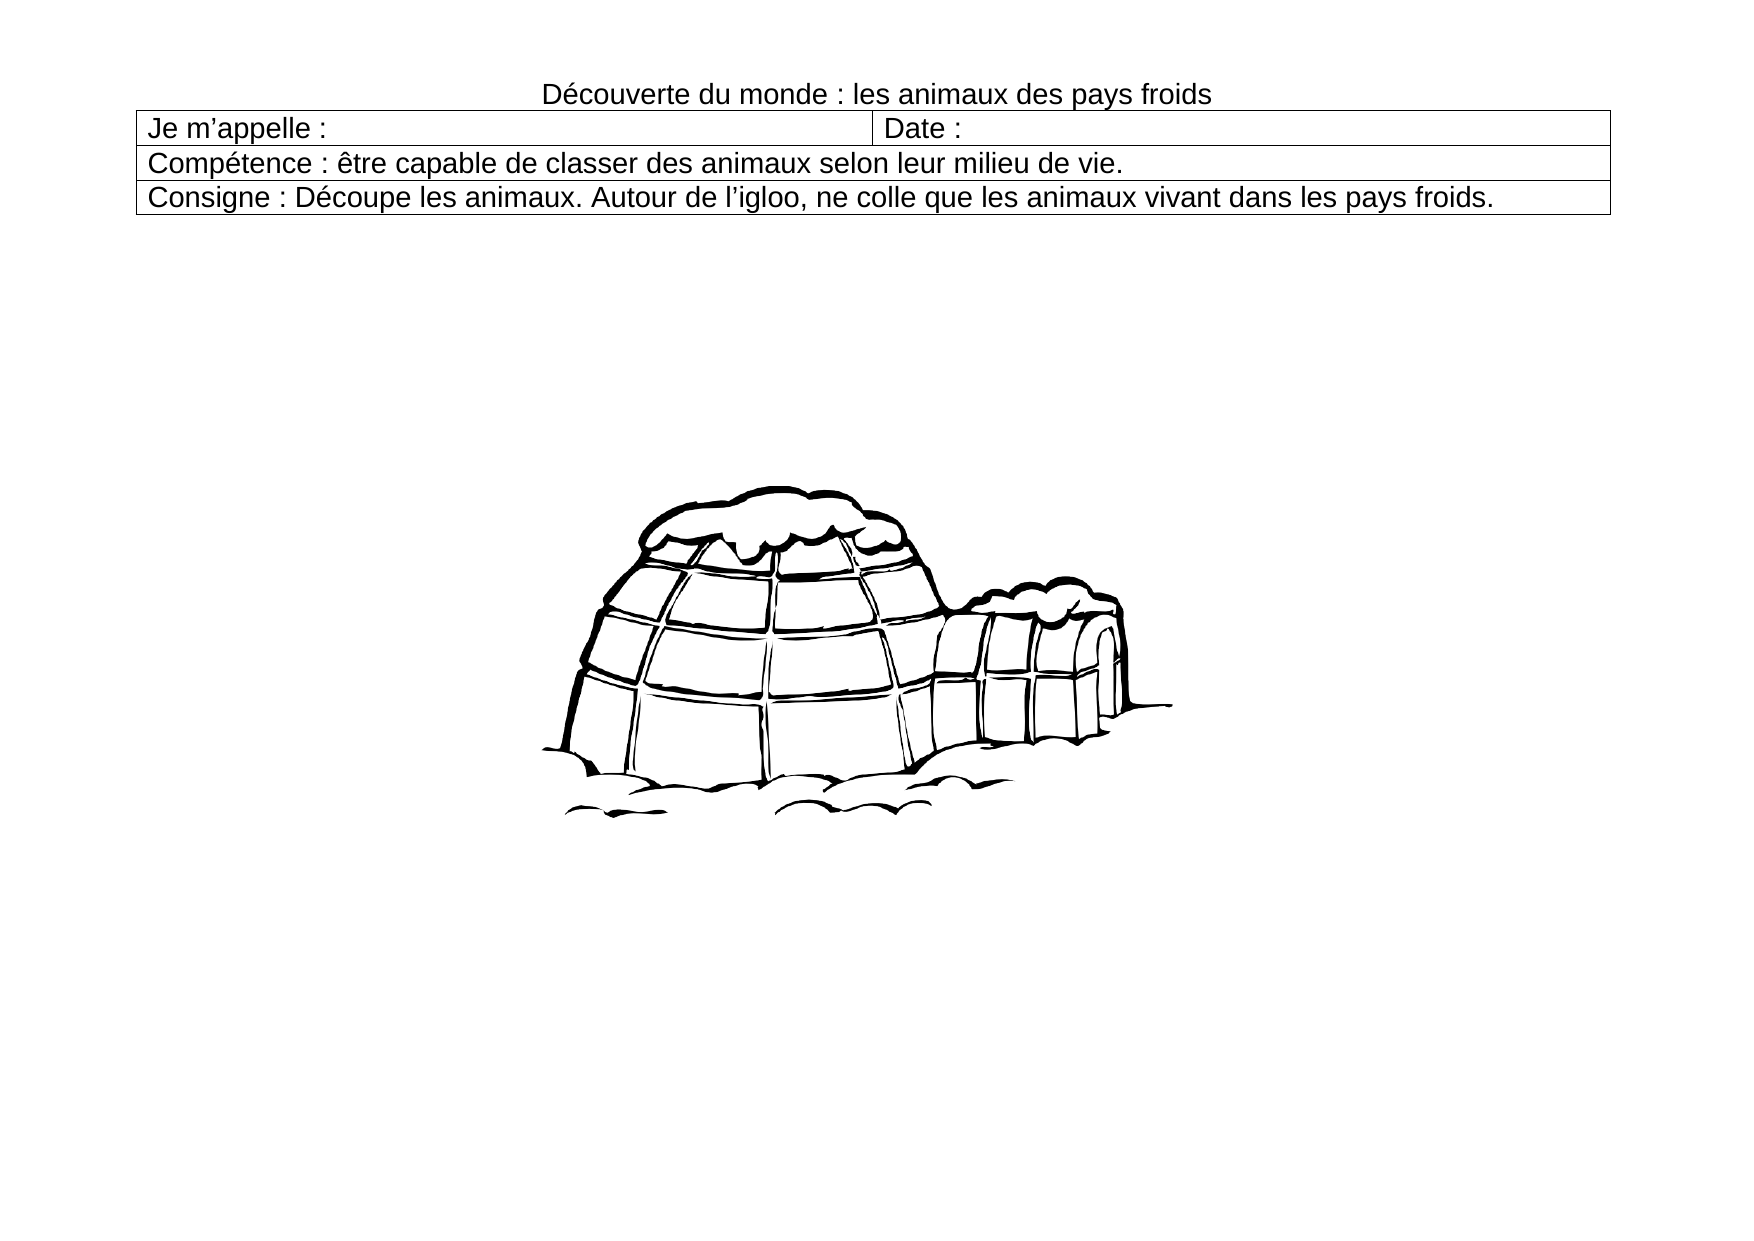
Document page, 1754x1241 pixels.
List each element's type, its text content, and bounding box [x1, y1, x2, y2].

text Découverte du monde : les animaux des pays froids [148, 77, 1606, 110]
table_header Date : [873, 111, 1610, 145]
table_cell Consigne : Découpe les animaux. Autour de l’igloo, ne colle que les animaux vivant dans les pays froids. [137, 181, 1610, 214]
table_cell Compétence : être capable de classer des animaux selon leur milieu de vie. [137, 146, 1610, 179]
picture [541, 486, 1173, 818]
table_header Je m’appelle : [137, 111, 872, 145]
